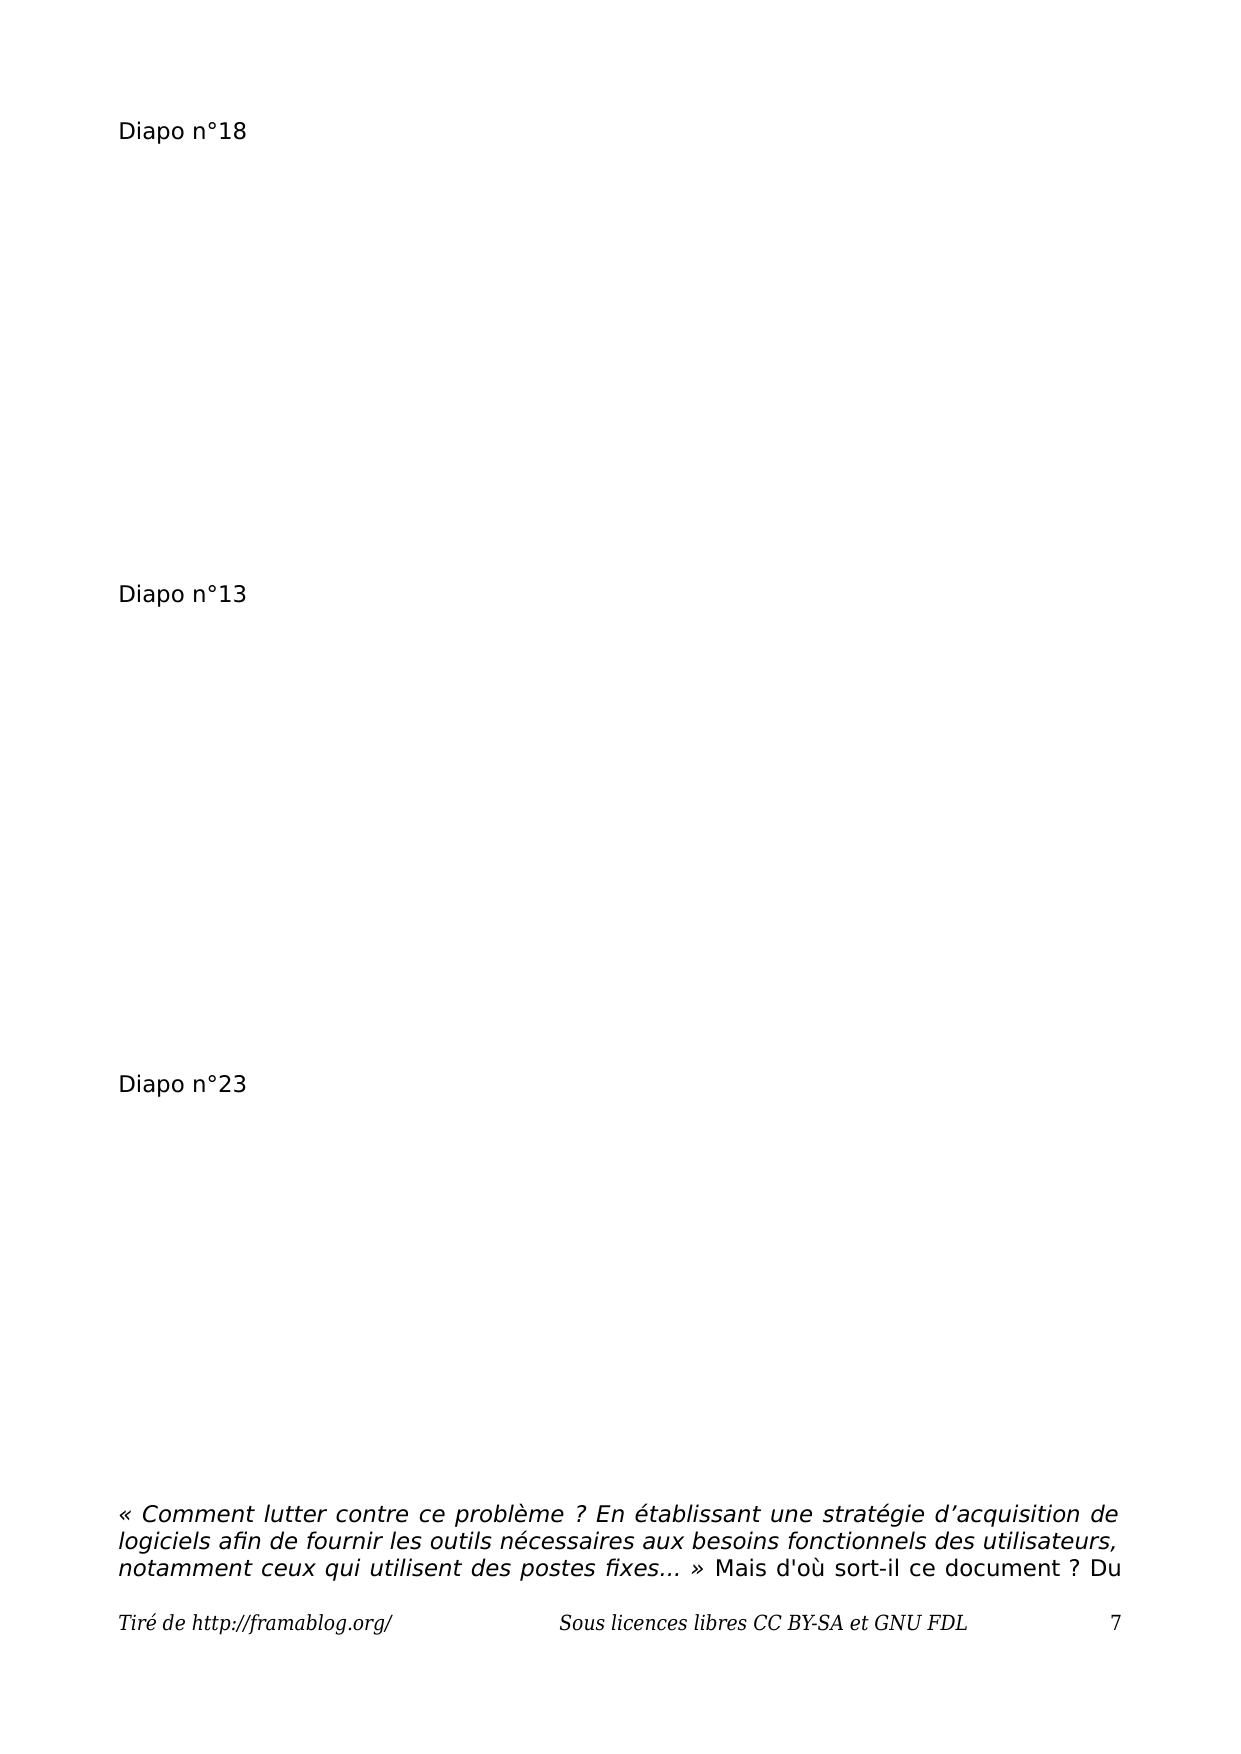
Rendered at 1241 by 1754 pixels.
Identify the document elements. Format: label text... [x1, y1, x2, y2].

text Diapo n°23 [118, 1072, 1122, 1098]
text Diapo n°13 [118, 581, 1122, 607]
text Diapo n°18 [118, 118, 1122, 145]
text « Comment lutter contre ce problème ? En établissant une stratégie d’acquisition de logiciels afin de fournir les outils nécessaires aux besoins fonctionnels des utilisateurs, notamment ceux qui utilisent des postes fixes... » Mais d'où sort-il ce document ? Du [118, 1502, 1122, 1582]
